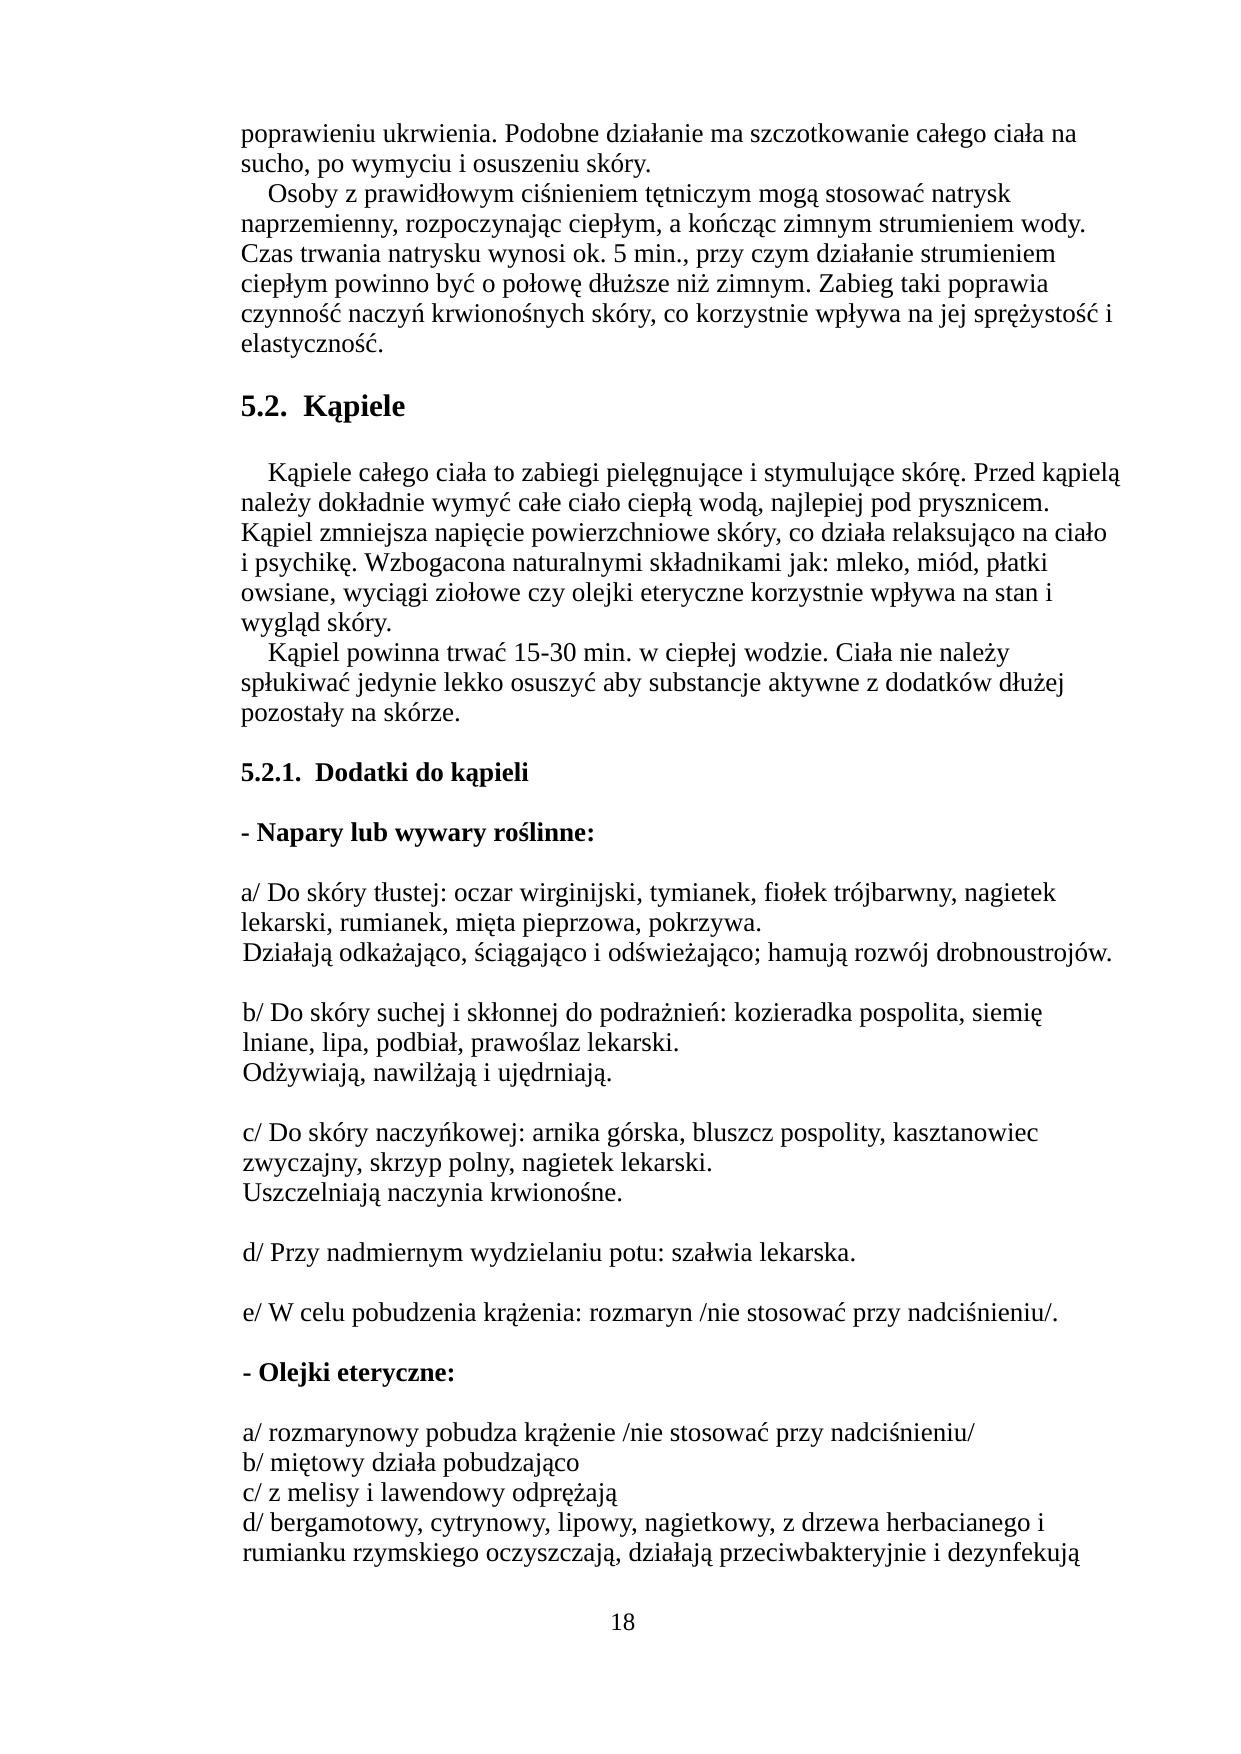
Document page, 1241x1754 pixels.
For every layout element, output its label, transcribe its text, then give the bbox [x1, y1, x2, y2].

text c/ z melisy i lawendowy odprężają [242, 1477, 1122, 1507]
text d/ Przy nadmiernym wydzielaniu potu: szałwia lekarska. [242, 1237, 1122, 1267]
text Kąpiele całego ciała to zabiegi pielęgnujące i stymulujące skórę. Przed kąpielą należy dokładnie wymyć całe ciało ciepłą wodą, najlepiej pod prysznicem. Kąpiel zmniejsza napięcie powierzchniowe skóry, co działa relaksująco na ciało i psychikę. Wzbogacona naturalnymi składnikami jak: mleko, miód, płatki owsiane, wyciągi ziołowe czy olejki eteryczne korzystnie wpływa na stan i wygląd skóry. [241, 457, 1122, 637]
text b/ Do skóry suchej i skłonnej do podrażnień: kozieradka pospolita, siemię lniane, lipa, podbiał, prawoślaz lekarski. [242, 997, 1122, 1057]
text Uszczelniają naczynia krwionośne. [242, 1177, 1122, 1207]
text a/ rozmarynowy pobudza krążenie /nie stosować przy nadciśnieniu/ [242, 1417, 1122, 1447]
text Kąpiel powinna trwać 15-30 min. w ciepłej wodzie. Ciała nie należy spłukiwać jedynie lekko osuszyć aby substancje aktywne z dodatków dłużej pozostały na skórze. [241, 637, 1122, 727]
list - Olejki eteryczne: [242, 1357, 1122, 1387]
text Osoby z prawidłowym ciśnieniem tętniczym mogą stosować natrysk naprzemienny, rozpoczynając ciepłym, a kończąc zimnym strumieniem wody. Czas trwania natrysku wynosi ok. 5 min., przy czym działanie strumieniem ciepłym powinno być o połowę dłuższe niż zimnym. Zabieg taki poprawia czynność naczyń krwionośnych skóry, co korzystnie wpływa na jej sprężystość i elastyczność. [241, 178, 1122, 358]
text b/ miętowy działa pobudzająco [242, 1447, 1122, 1477]
text Działają odkażająco, ściągająco i odświeżająco; hamują rozwój drobnoustrojów. [242, 937, 1122, 967]
list - Napary lub wywary roślinne: [241, 817, 1122, 847]
text a/ Do skóry tłustej: oczar wirginijski, tymianek, fiołek trójbarwny, nagietek lekarski, rumianek, mięta pieprzowa, pokrzywa. [241, 877, 1122, 937]
text d/ bergamotowy, cytrynowy, lipowy, nagietkowy, z drzewa herbacianego i rumianku rzymskiego oczyszczają, działają przeciwbakteryjnie i dezynfekują [242, 1507, 1122, 1567]
list 5.2.1. Dodatki do kąpieli [241, 757, 1122, 787]
text Odżywiają, nawilżają i ujędrniają. [242, 1057, 1122, 1087]
text c/ Do skóry naczyńkowej: arnika górska, bluszcz pospolity, kasztanowiec zwyczajny, skrzyp polny, nagietek lekarski. [242, 1117, 1122, 1177]
text e/ W celu pobudzenia krążenia: rozmaryn /nie stosować przy nadciśnieniu/. [242, 1297, 1122, 1327]
text poprawieniu ukrwienia. Podobne działanie ma szczotkowanie całego ciała na sucho, po wymyciu i osuszeniu skóry. [241, 118, 1122, 178]
list 5.2. Kąpiele [241, 388, 1122, 423]
